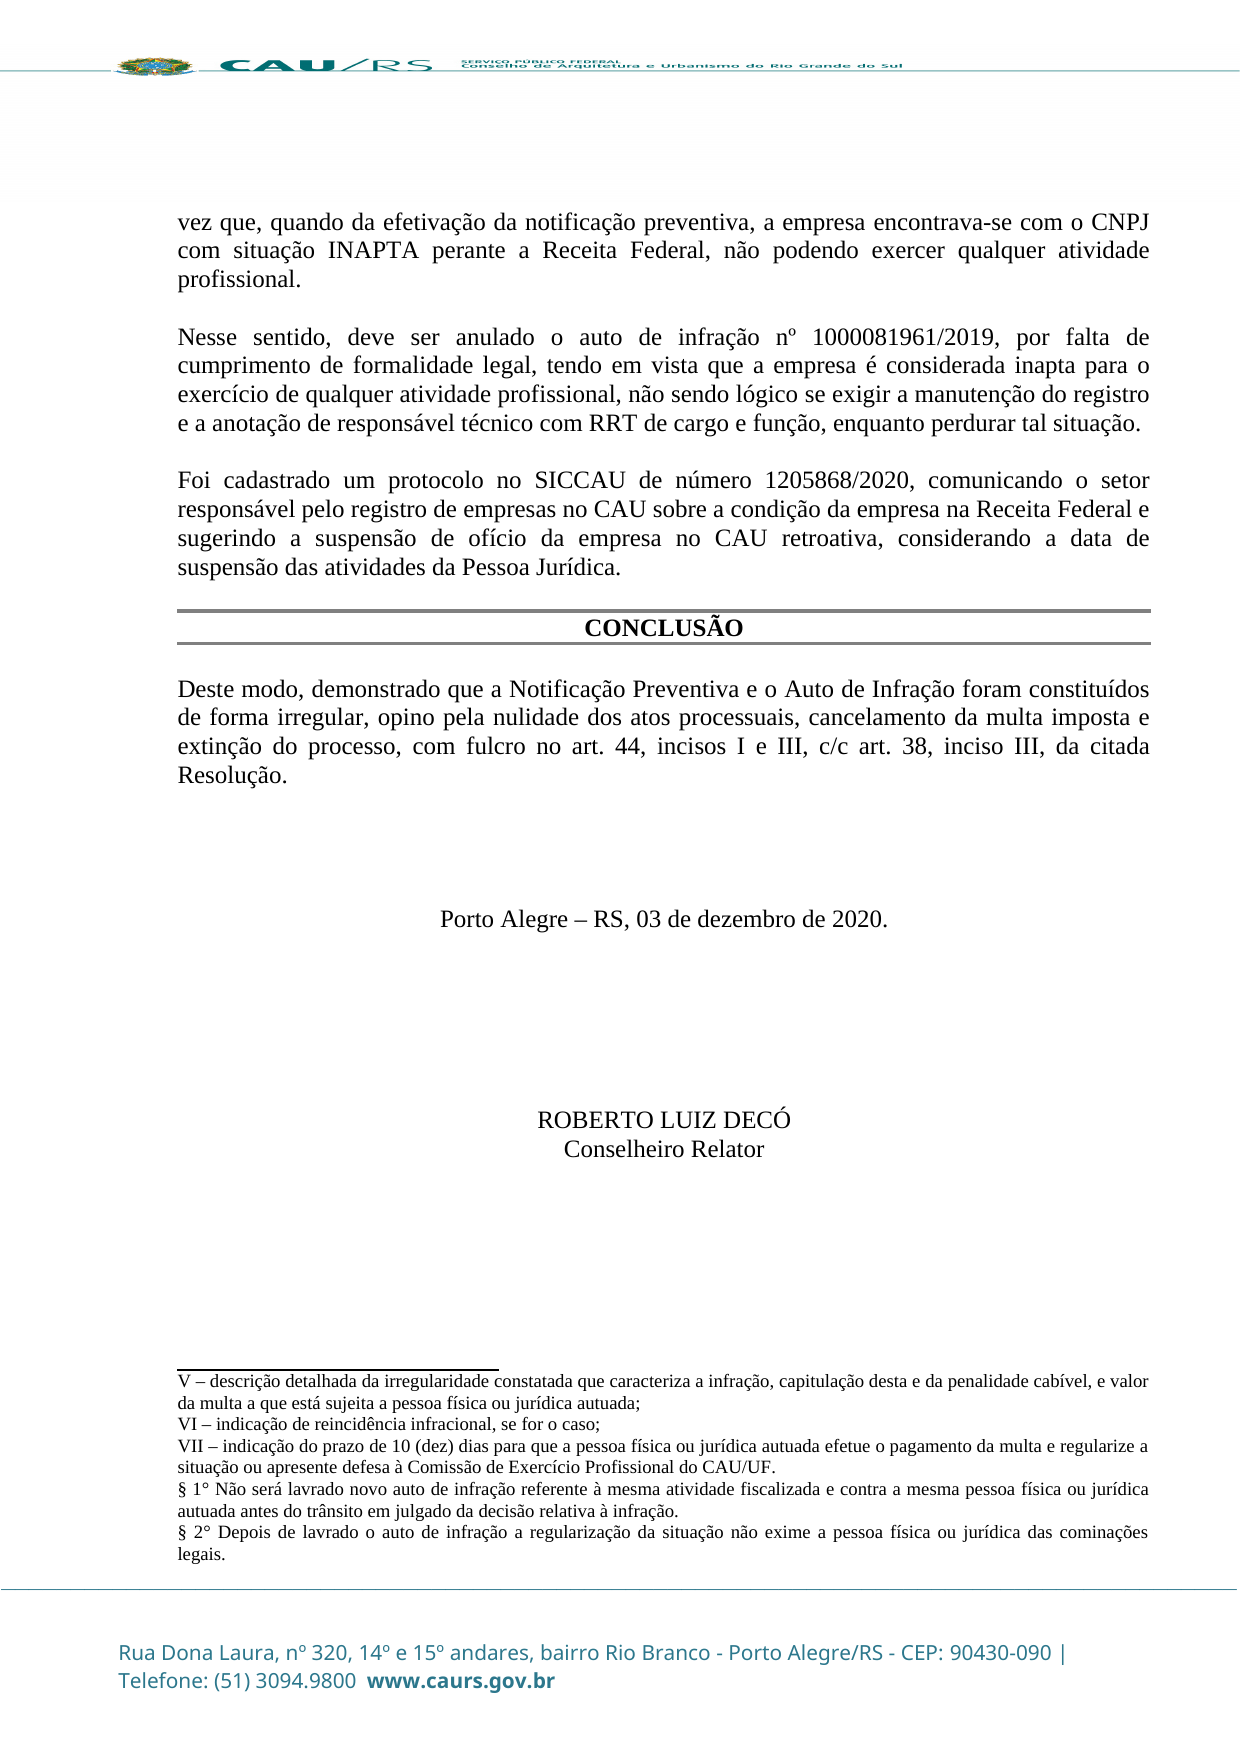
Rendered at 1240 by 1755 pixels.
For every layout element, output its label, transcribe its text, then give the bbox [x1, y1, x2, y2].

text V – descrição detalhada da irregularidade constatada que caracteriza a infração, capitulação desta e da penalidade cabível, e valor da multa a que está sujeita a pessoa física ou jurídica autuada; [177, 1370, 1151, 1413]
text ROBERTO LUIZ DECÓ [177, 1105, 1151, 1134]
text § 2° Depois de lavrado o auto de infração a regularização da situação não exime a pessoa física ou jurídica das cominações legais. [177, 1521, 1151, 1564]
text Foi cadastrado um protocolo no SICCAU de número 1205868/2020, comunicando o setor responsável pelo registro de empresas no CAU sobre a condição da empresa na Receita Federal e sugerindo a suspensão de ofício da empresa no CAU retroativa, considerando a data de suspensão das atividades da Pessoa Jurídica. [177, 466, 1151, 581]
text vez que, quando da efetivação da notificação preventiva, a empresa encontrava-se com o CNPJ com situação INAPTA perante a Receita Federal, não podendo exercer qualquer atividade profissional. [177, 207, 1151, 293]
text Porto Alegre – RS, 03 de dezembro de 2020. [177, 904, 1151, 932]
text Conselheiro Relator [177, 1134, 1151, 1162]
table_header CONCLUSÃO [177, 613, 1151, 642]
text Deste modo, demonstrado que a Notificação Preventiva e o Auto de Infração foram constituídos de forma irregular, opino pela nulidade dos atos processuais, cancelamento da multa imposta e extinção do processo, com fulcro no art. 44, incisos I e III, c/c art. 38, inciso III, da citada Resolução. [177, 674, 1151, 789]
text Nesse sentido, deve ser anulado o auto de infração nº 1000081961/2019, por falta de cumprimento de formalidade legal, tendo em vista que a empresa é considerada inapta para o exercício de qualquer atividade profissional, não sendo lógico se exigir a manutenção do registro e a anotação de responsável técnico com RRT de cargo e função, enquanto perdurar tal situação. [177, 322, 1151, 437]
text VI – indicação de reincidência infracional, se for o caso; [177, 1413, 1151, 1435]
text VII – indicação do prazo de 10 (dez) dias para que a pessoa física ou jurídica autuada efetue o pagamento da multa e regularize a situação ou apresente defesa à Comissão de Exercício Profissional do CAU/UF. [177, 1435, 1151, 1478]
text § 1° Não será lavrado novo auto de infração referente à mesma atividade fiscalizada e contra a mesma pessoa física ou jurídica autuada antes do trânsito em julgado da decisão relativa à infração. [177, 1478, 1151, 1521]
